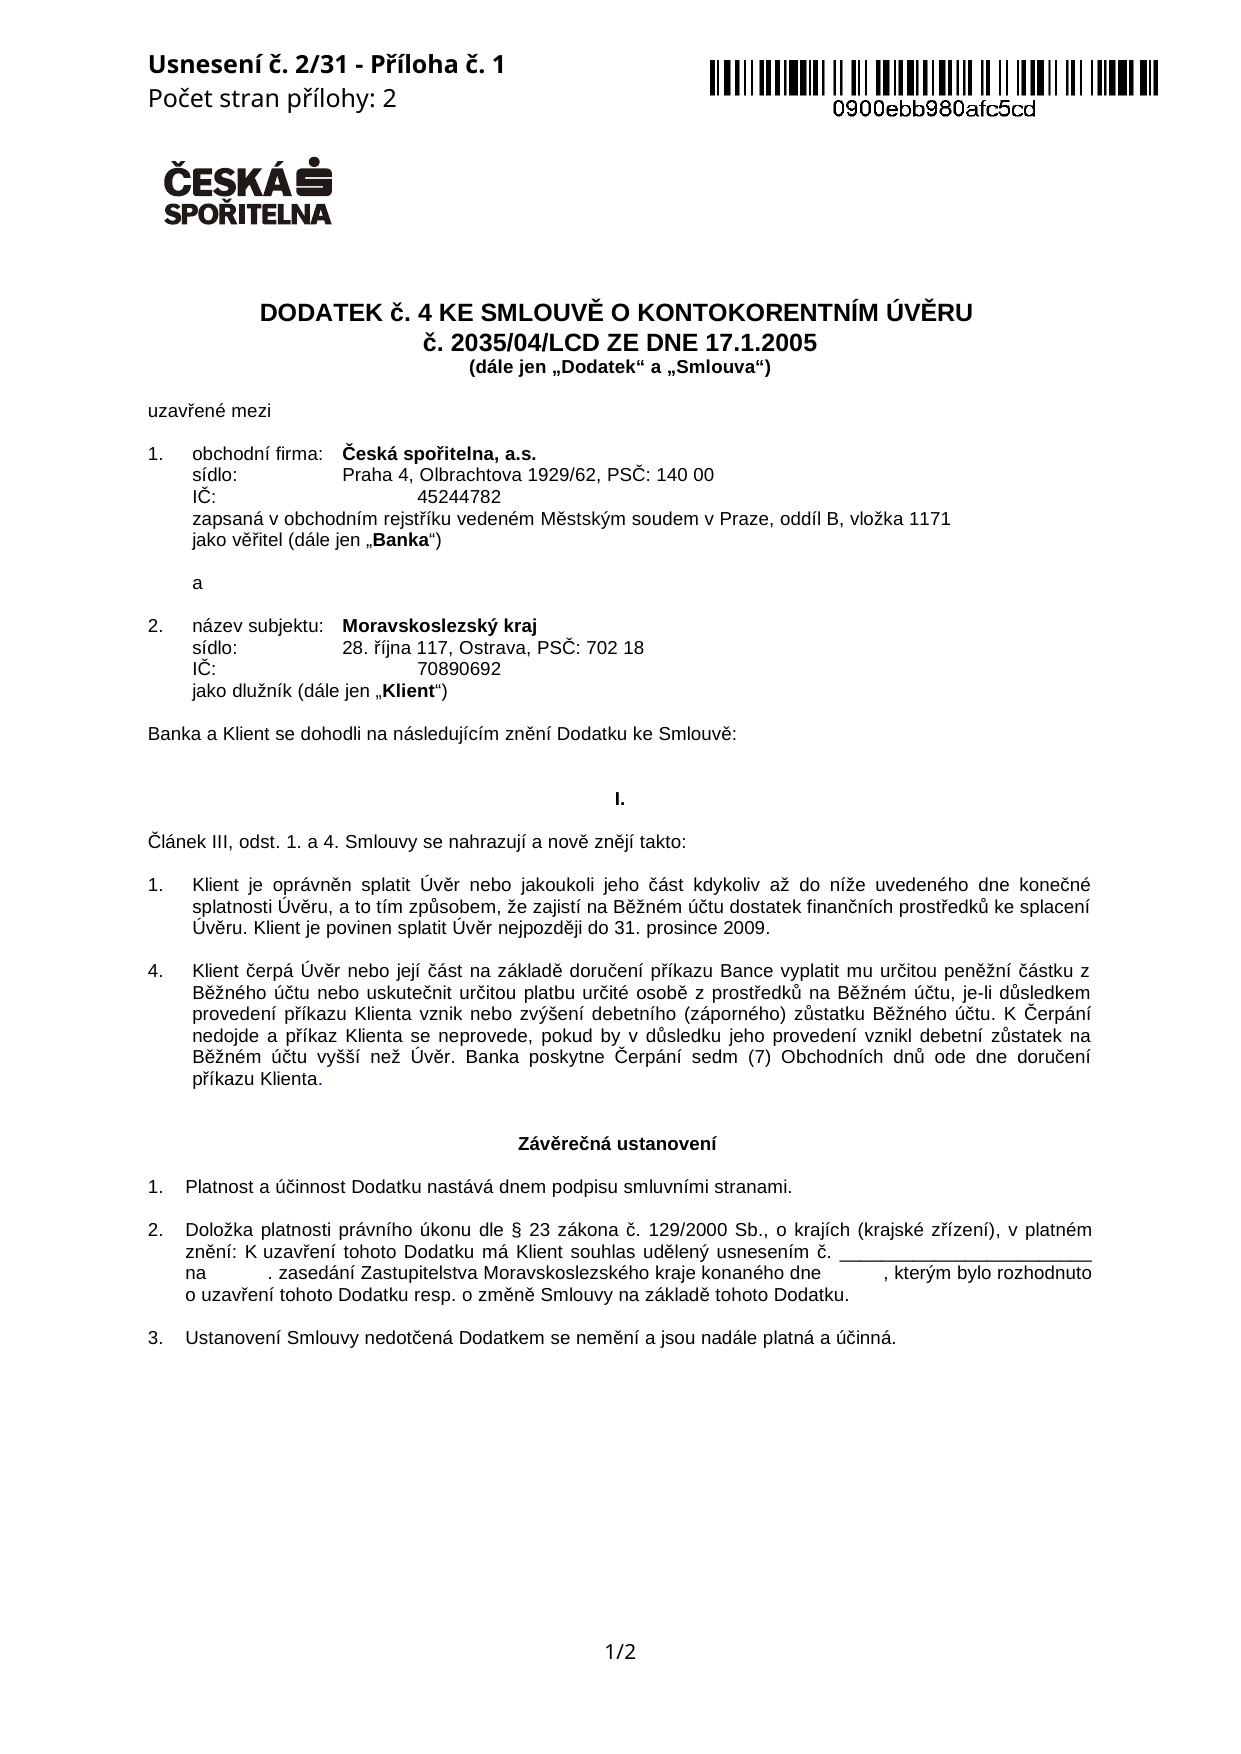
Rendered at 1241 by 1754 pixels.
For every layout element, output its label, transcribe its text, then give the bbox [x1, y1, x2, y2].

text 4. Klient čerpá Úvěr nebo její část na základě doručení příkazu Bance vyplatit mu určitou peněžní částku z Běžného účtu nebo uskutečnit určitou platbu určité osobě z prostředků na Běžném účtu, je-li důsledkem provedení příkazu Klienta vznik nebo zvýšení debetního (záporného) zůstatku Běžného účtu. K Čerpání nedojde a příkaz Klienta se neprovede, pokud by v důsledku jeho provedení vznikl debetní zůstatek na Běžném účtu vyšší než Úvěr. Banka poskytne Čerpání sedm (7) Obchodních dnů ode dne doručení příkazu Klienta. [148, 960, 1092, 1089]
text jako věřitel (dále jen „Banka“) [192, 529, 1092, 551]
text sídlo: Praha 4, Olbrachtova 1929/62, PSČ: 140 00 [192, 464, 1092, 486]
picture [710, 60, 1195, 122]
text zapsaná v obchodním rejstříku vedeném Městským soudem v Praze, oddíl B, vložka 1171 [192, 507, 1092, 529]
text (dále jen „Dodatek“ a „Smlouva“) [148, 356, 1092, 378]
text sídlo: 28. října 117, Ostrava, PSČ: 702 18 [192, 637, 1092, 658]
text IČ: 45244782 [192, 486, 1092, 507]
text IČ: 70890692 [192, 658, 1092, 680]
text I. [148, 788, 1092, 809]
text Článek III, odst. 1. a 4. Smlouvy se nahrazují a nově znějí takto: [148, 831, 1092, 852]
text 2. název subjektu: Moravskoslezský kraj [148, 615, 1092, 637]
list Ustanovení Smlouvy nedotčená Dodatkem se nemění a jsou nadále platná a účinná. [148, 1327, 1092, 1348]
text DODATEK č. 4 KE SMLOUVĚ O KONTOKORENTNÍM ÚVĚRU č. 2035/04/LCD ZE DNE 17.1.2005 [148, 298, 1092, 356]
text Banka a Klient se dohodli na následujícím znění Dodatku ke Smlouvě: [148, 723, 1092, 744]
list Platnost a účinnost Dodatku nastává dnem podpisu smluvními stranami. [148, 1176, 1092, 1197]
subtitle Závěrečná ustanovení [148, 1133, 1092, 1154]
text 1. obchodní firma: Česká spořitelna, a.s. [148, 443, 1092, 464]
list Doložka platnosti právního úkonu dle § 23 zákona č. 129/2000 Sb., o krajích (krajské zřízení), v platném znění: K uzavření tohoto Dodatku má Klient souhlas udělený usnesením č. ________________________ na . zasedání Zastupitelstva Moravskoslezského kraje konaného dne , kterým bylo rozhodnuto o uzavření tohoto Dodatku resp. o změně Smlouvy na základě tohoto Dodatku. [148, 1219, 1092, 1305]
text a [192, 572, 1092, 594]
text jako dlužník (dále jen „Klient“) [192, 680, 1092, 701]
subtitle uzavřené mezi [148, 399, 1092, 421]
text 1. Klient je oprávněn splatit Úvěr nebo jakoukoli jeho část kdykoliv až do níže uvedeného dne konečné splatnosti Úvěru, a to tím způsobem, že zajistí na Běžném účtu dostatek finančních prostředků ke splacení Úvěru. Klient je povinen splatit Úvěr nejpozději do 31. prosince 2009. [148, 874, 1092, 939]
